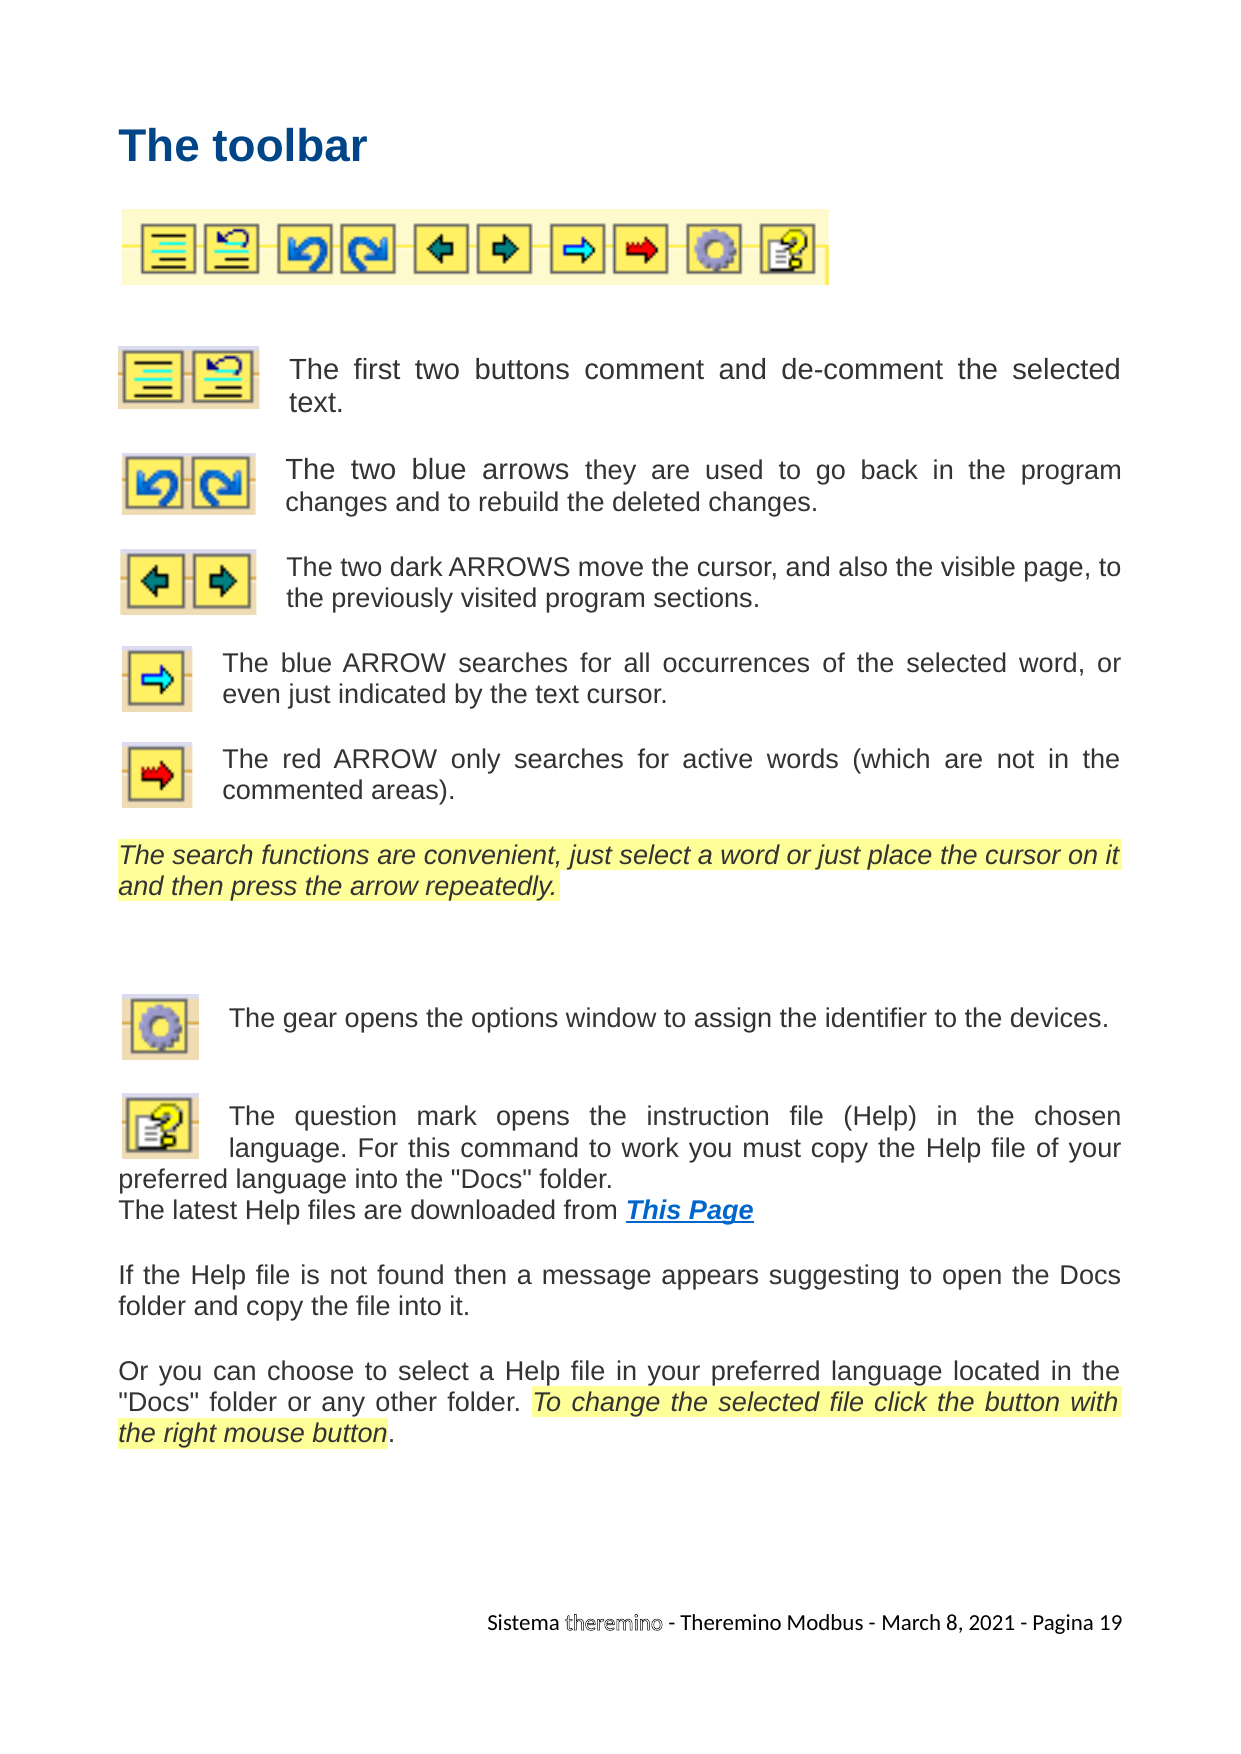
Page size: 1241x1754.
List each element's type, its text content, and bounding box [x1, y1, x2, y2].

text The question mark opens the instruction file (Help) in the chosen language. For this command to work you must copy the Help file of your preferred language into the "Docs" folder. [118, 1100, 1122, 1194]
text The blue ARROW searches for all occurrences of the selected word, or even just indicated by the text cursor. [193, 647, 1122, 709]
picture [121, 994, 199, 1060]
subtitle The toolbar [118, 118, 1122, 171]
text The two blue arrows they are used to go back in the program changes and to rebuild the deleted changes. [118, 452, 1122, 517]
text The two dark ARROWS move the cursor, and also the visible page, to the previously visited program sections. [257, 551, 1122, 613]
text Or you can choose to select a Help file in your preferred language located in the "Docs" folder or any other folder. To change the selected file click the button with the right mouse button. [118, 1355, 1122, 1449]
picture [121, 209, 829, 285]
picture [121, 453, 256, 515]
text If the Help file is not found then a message appears suggesting to open the Docs folder and copy the file into it. [118, 1259, 1122, 1321]
text The gear opens the options window to assign the identifier to the devices. [199, 1002, 1122, 1033]
text The search functions are convenient, just select a word or just place the cursor on it and then press the arrow repeatedly. [118, 839, 1122, 901]
text The latest Help files are downloaded from This Page [118, 1194, 1122, 1225]
text The red ARROW only searches for active words (which are not in the commented areas). [193, 743, 1122, 805]
picture [118, 346, 260, 409]
picture [121, 1093, 199, 1159]
picture [121, 742, 193, 808]
picture [121, 646, 193, 712]
text The first two buttons comment and de-comment the selected text. [118, 352, 1122, 419]
picture [120, 549, 257, 615]
